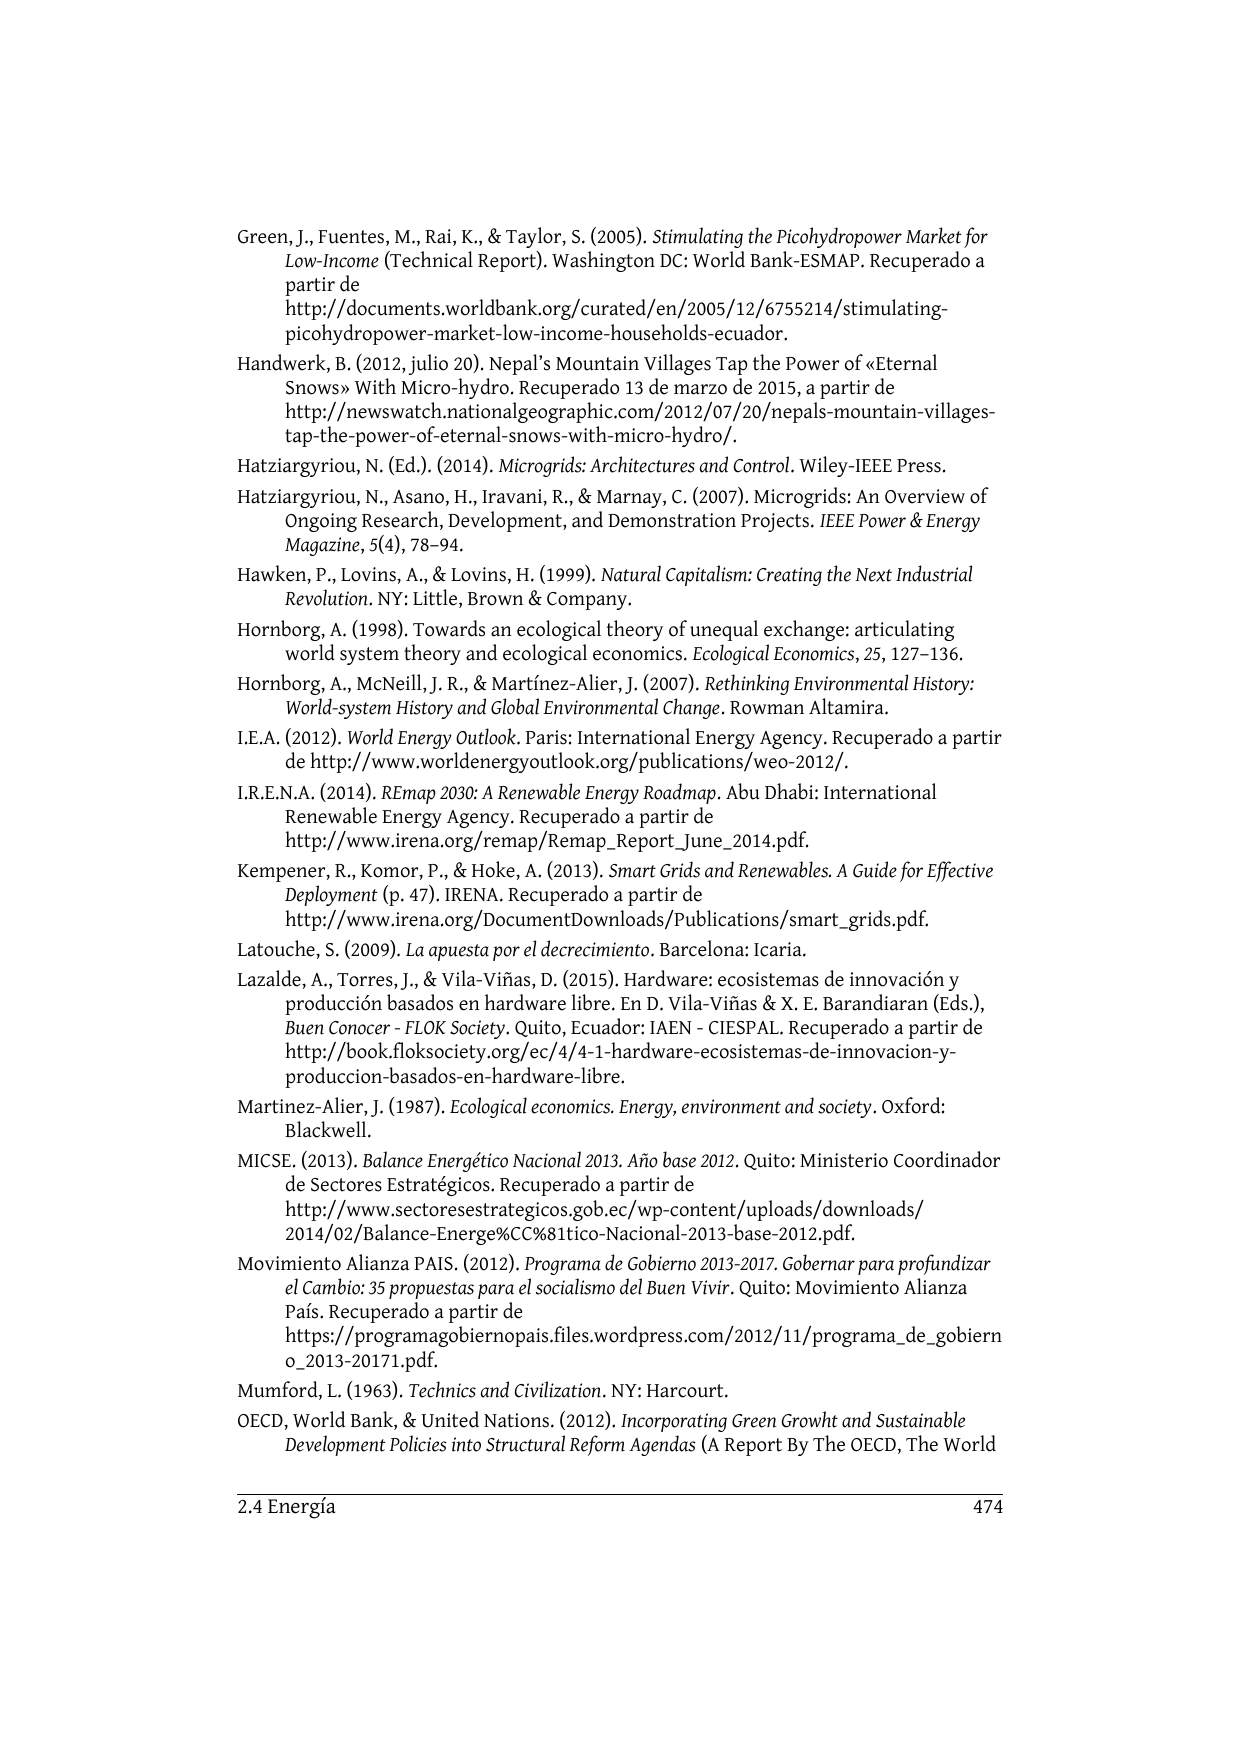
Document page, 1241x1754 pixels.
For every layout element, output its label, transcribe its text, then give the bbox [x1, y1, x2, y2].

text Lazalde, A., Torres, J., & Vila-Viñas, D. (2015). Hardware: ecosistemas de innovación y producción basados en hardware libre. En D. Vila-Viñas & X. E. Barandiaran (Eds.), Buen Conocer - FLOK Society. Quito, Ecuador: IAEN - CIESPAL. Recuperado a partir de http://book.floksociety.org/ec/4/4-1-hardware-ecosistemas-de-innovacion-y-produccion-basados-en-hardware-libre. [237, 968, 1003, 1089]
text Mumford, L. (1963). Technics and Civilization. NY: Harcourt. [237, 1379, 1003, 1403]
text Hatziargyriou, N. (Ed.). (2014). Microgrids: Architectures and Control. Wiley-IEEE Press. [237, 454, 1003, 479]
text MICSE. (2013). Balance Energético Nacional 2013. Año base 2012. Quito: Ministerio Coordinador de Sectores Estratégicos. Recuperado a partir de http://www.sectoresestrategicos.gob.ec/wp-content/uploads/downloads/2014/02/Balance-Energe%CC%81tico-Nacional-2013-base-2012.pdf. [237, 1149, 1003, 1246]
text I.R.E.N.A. (2014). REmap 2030: A Renewable Energy Roadmap. Abu Dhabi: International Renewable Energy Agency. Recuperado a partir de http://www.irena.org/remap/Remap_Report_June_2014.pdf. [237, 781, 1003, 853]
text Martinez-Alier, J. (1987). Ecological economics. Energy, environment and society. Oxford: Blackwell. [237, 1095, 1003, 1143]
text I.E.A. (2012). World Energy Outlook. Paris: International Energy Agency. Recuperado a partir de http://www.worldenergyoutlook.org/publications/weo-2012/. [237, 726, 1003, 775]
text Hornborg, A. (1998). Towards an ecological theory of unequal exchange: articulating world system theory and ecological economics. Ecological Economics, 25, 127–136. [237, 618, 1003, 666]
text Hatziargyriou, N., Asano, H., Iravani, R., & Marnay, C. (2007). Microgrids: An Overview of Ongoing Research, Development, and Demonstration Projects. IEEE Power & Energy Magazine, 5(4), 78–94. [237, 485, 1003, 557]
text Movimiento Alianza PAIS. (2012). Programa de Gobierno 2013-2017. Gobernar para profundizar el Cambio: 35 propuestas para el socialismo del Buen Vivir. Quito: Movimiento Alianza País. Recuperado a partir de https://programagobiernopais.files.wordpress.com/2012/11/programa_de_gobierno_2013-20171.pdf. [237, 1252, 1003, 1373]
text Hawken, P., Lovins, A., & Lovins, H. (1999). Natural Capitalism: Creating the Next Industrial Revolution. NY: Little, Brown & Company. [237, 563, 1003, 612]
text Green, J., Fuentes, M., Rai, K., & Taylor, S. (2005). Stimulating the Picohydropower Market for Low-Income (Technical Report). Washington DC: World Bank-ESMAP. Recuperado a partir de http://documents.worldbank.org/curated/en/2005/12/6755214/stimulating-picohydropower-market-low-income-households-ecuador. [237, 225, 1003, 346]
text Handwerk, B. (2012, julio 20). Nepal’s Mountain Villages Tap the Power of «Eternal Snows» With Micro-hydro. Recuperado 13 de marzo de 2015, a partir de http://newswatch.nationalgeographic.com/2012/07/20/nepals-mountain-villages-tap-the-power-of-eternal-snows-with-micro-hydro/. [237, 352, 1003, 448]
text Hornborg, A., McNeill, J. R., & Martínez-Alier, J. (2007). Rethinking Environmental History: World-system History and Global Environmental Change. Rowman Altamira. [237, 672, 1003, 720]
text OECD, World Bank, & United Nations. (2012). Incorporating Green Growht and Sustainable Development Policies into Structural Reform Agendas (A Report By The OECD, The World [237, 1409, 1003, 1457]
text Kempener, R., Komor, P., & Hoke, A. (2013). Smart Grids and Renewables. A Guide for Effective Deployment (p. 47). IRENA. Recuperado a partir de http://www.irena.org/DocumentDownloads/Publications/smart_grids.pdf. [237, 859, 1003, 932]
text Latouche, S. (2009). La apuesta por el decrecimiento. Barcelona: Icaria. [237, 938, 1003, 962]
